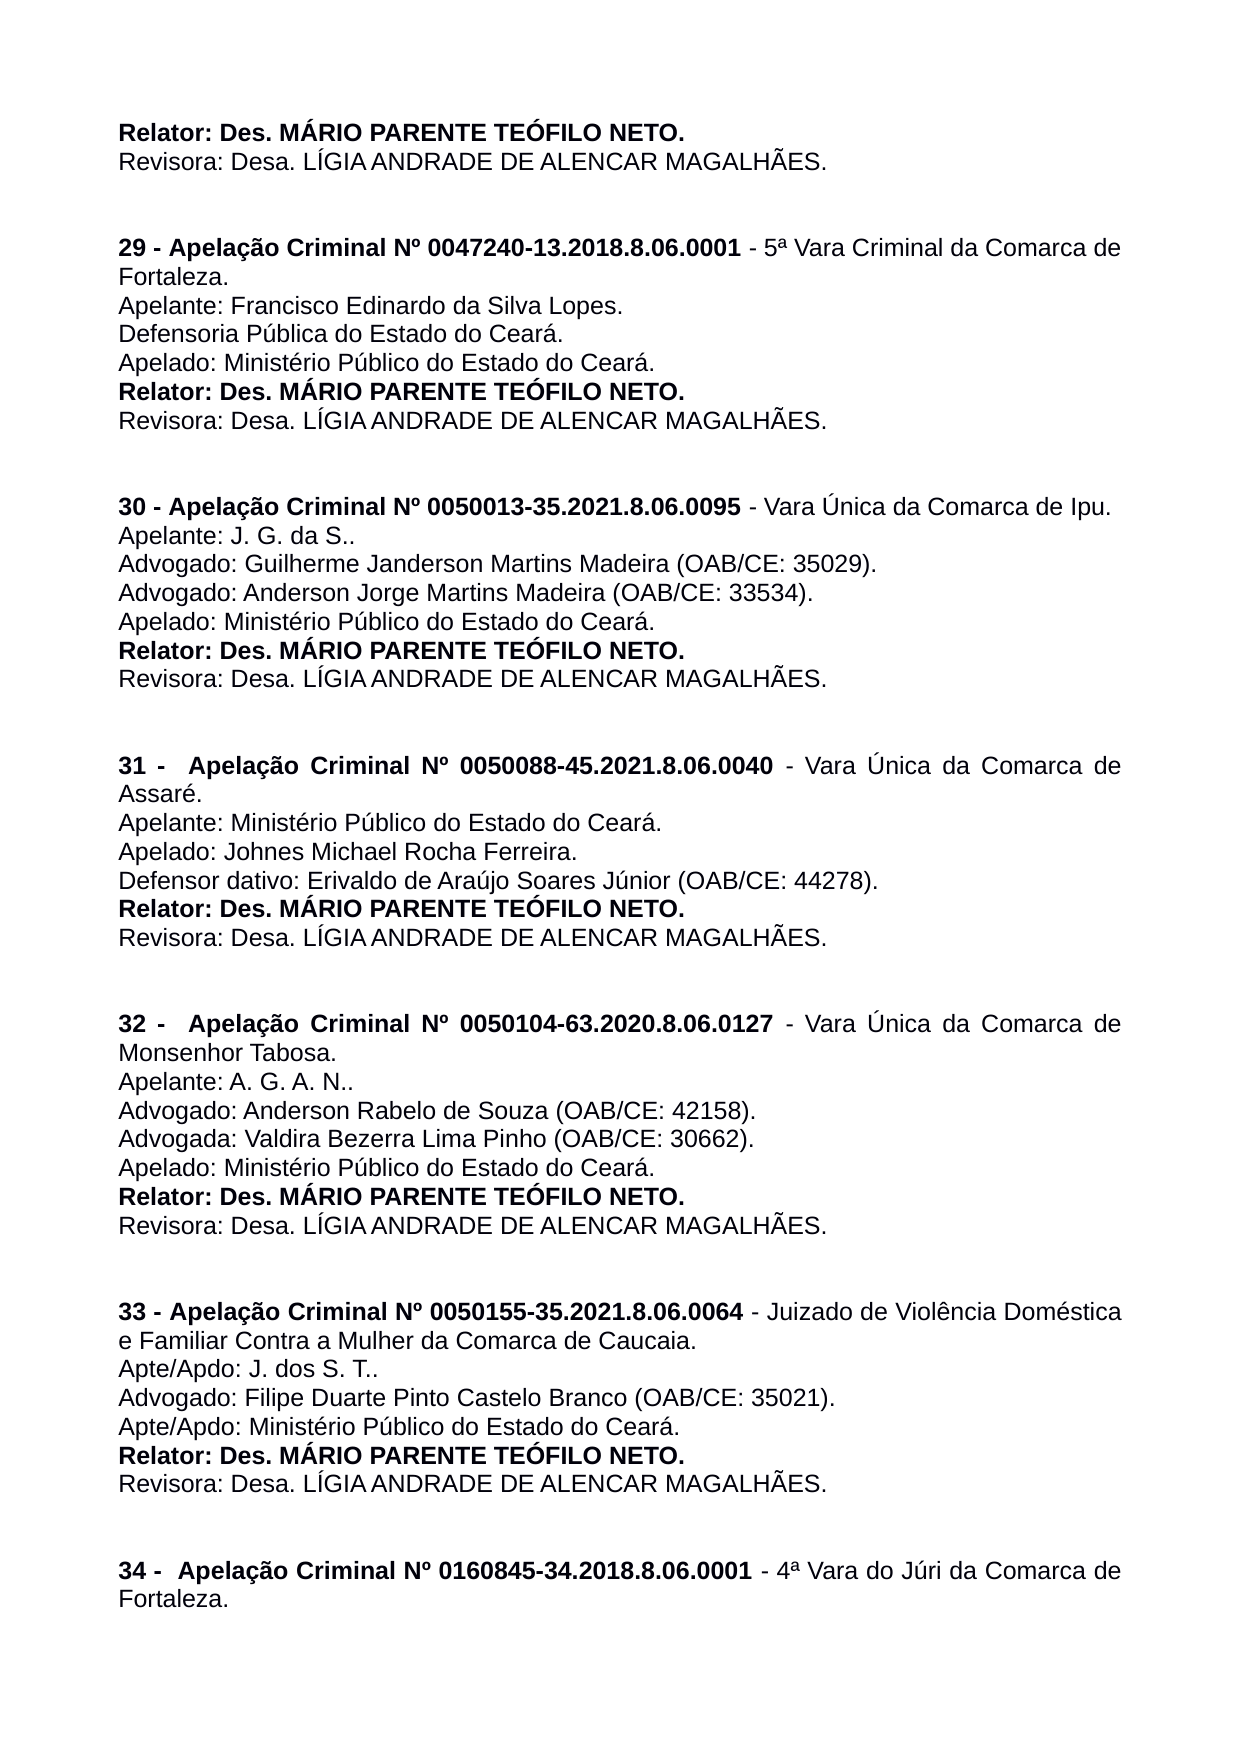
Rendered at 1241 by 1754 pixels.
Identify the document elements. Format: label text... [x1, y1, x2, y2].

text Apte/Apdo: J. dos S. T.. [118, 1354, 1122, 1383]
text Revisora: Desa. LÍGIA ANDRADE DE ALENCAR MAGALHÃES. [118, 406, 1122, 434]
text Advogado: Anderson Rabelo de Souza (OAB/CE: 42158). [118, 1096, 1122, 1124]
text Apelado: Ministério Público do Estado do Ceará. [118, 607, 1122, 636]
text Apelado: Ministério Público do Estado do Ceará. [118, 348, 1122, 377]
text Advogada: Valdira Bezerra Lima Pinho (OAB/CE: 30662). [118, 1124, 1122, 1153]
text 32 - Apelação Criminal Nº 0050104-63.2020.8.06.0127 - Vara Única da Comarca de Monsenhor Tabosa. [118, 1009, 1122, 1067]
text 34 - Apelação Criminal Nº 0160845-34.2018.8.06.0001 - 4ª Vara do Júri da Comarca de Fortaleza. [118, 1556, 1122, 1613]
text Apelante: Ministério Público do Estado do Ceará. [118, 808, 1122, 837]
text 30 - Apelação Criminal Nº 0050013-35.2021.8.06.0095 - Vara Única da Comarca de Ipu. [118, 492, 1122, 521]
text Revisora: Desa. LÍGIA ANDRADE DE ALENCAR MAGALHÃES. [118, 147, 1122, 176]
text Apelante: J. G. da S.. [118, 521, 1122, 549]
text Apte/Apdo: Ministério Público do Estado do Ceará. [118, 1412, 1122, 1441]
text Apelado: Johnes Michael Rocha Ferreira. [118, 837, 1122, 866]
text Relator: Des. MÁRIO PARENTE TEÓFILO NETO. [118, 1441, 1122, 1469]
text Advogado: Guilherme Janderson Martins Madeira (OAB/CE: 35029). [118, 549, 1122, 578]
text Revisora: Desa. LÍGIA ANDRADE DE ALENCAR MAGALHÃES. [118, 664, 1122, 693]
text 33 - Apelação Criminal Nº 0050155-35.2021.8.06.0064 - Juizado de Violência Doméstica e Familiar Contra a Mulher da Comarca de Caucaia. [118, 1297, 1122, 1354]
text Advogado: Filipe Duarte Pinto Castelo Branco (OAB/CE: 35021). [118, 1383, 1122, 1412]
text Relator: Des. MÁRIO PARENTE TEÓFILO NETO. [118, 377, 1122, 406]
text Relator: Des. MÁRIO PARENTE TEÓFILO NETO. [118, 1182, 1122, 1211]
text Advogado: Anderson Jorge Martins Madeira (OAB/CE: 33534). [118, 578, 1122, 607]
text Apelante: Francisco Edinardo da Silva Lopes. [118, 291, 1122, 319]
text Apelado: Ministério Público do Estado do Ceará. [118, 1153, 1122, 1182]
text Revisora: Desa. LÍGIA ANDRADE DE ALENCAR MAGALHÃES. [118, 1211, 1122, 1239]
text Defensor dativo: Erivaldo de Araújo Soares Júnior (OAB/CE: 44278). [118, 866, 1122, 894]
text 29 - Apelação Criminal Nº 0047240-13.2018.8.06.0001 - 5ª Vara Criminal da Comarca de Fortaleza. [118, 233, 1122, 291]
text Relator: Des. MÁRIO PARENTE TEÓFILO NETO. [118, 636, 1122, 664]
text 31 - Apelação Criminal Nº 0050088-45.2021.8.06.0040 - Vara Única da Comarca de Assaré. [118, 751, 1122, 808]
text Relator: Des. MÁRIO PARENTE TEÓFILO NETO. [118, 118, 1122, 147]
text Defensoria Pública do Estado do Ceará. [118, 319, 1122, 348]
text Revisora: Desa. LÍGIA ANDRADE DE ALENCAR MAGALHÃES. [118, 1469, 1122, 1498]
text Relator: Des. MÁRIO PARENTE TEÓFILO NETO. [118, 894, 1122, 923]
text Apelante: A. G. A. N.. [118, 1067, 1122, 1096]
text Revisora: Desa. LÍGIA ANDRADE DE ALENCAR MAGALHÃES. [118, 923, 1122, 952]
